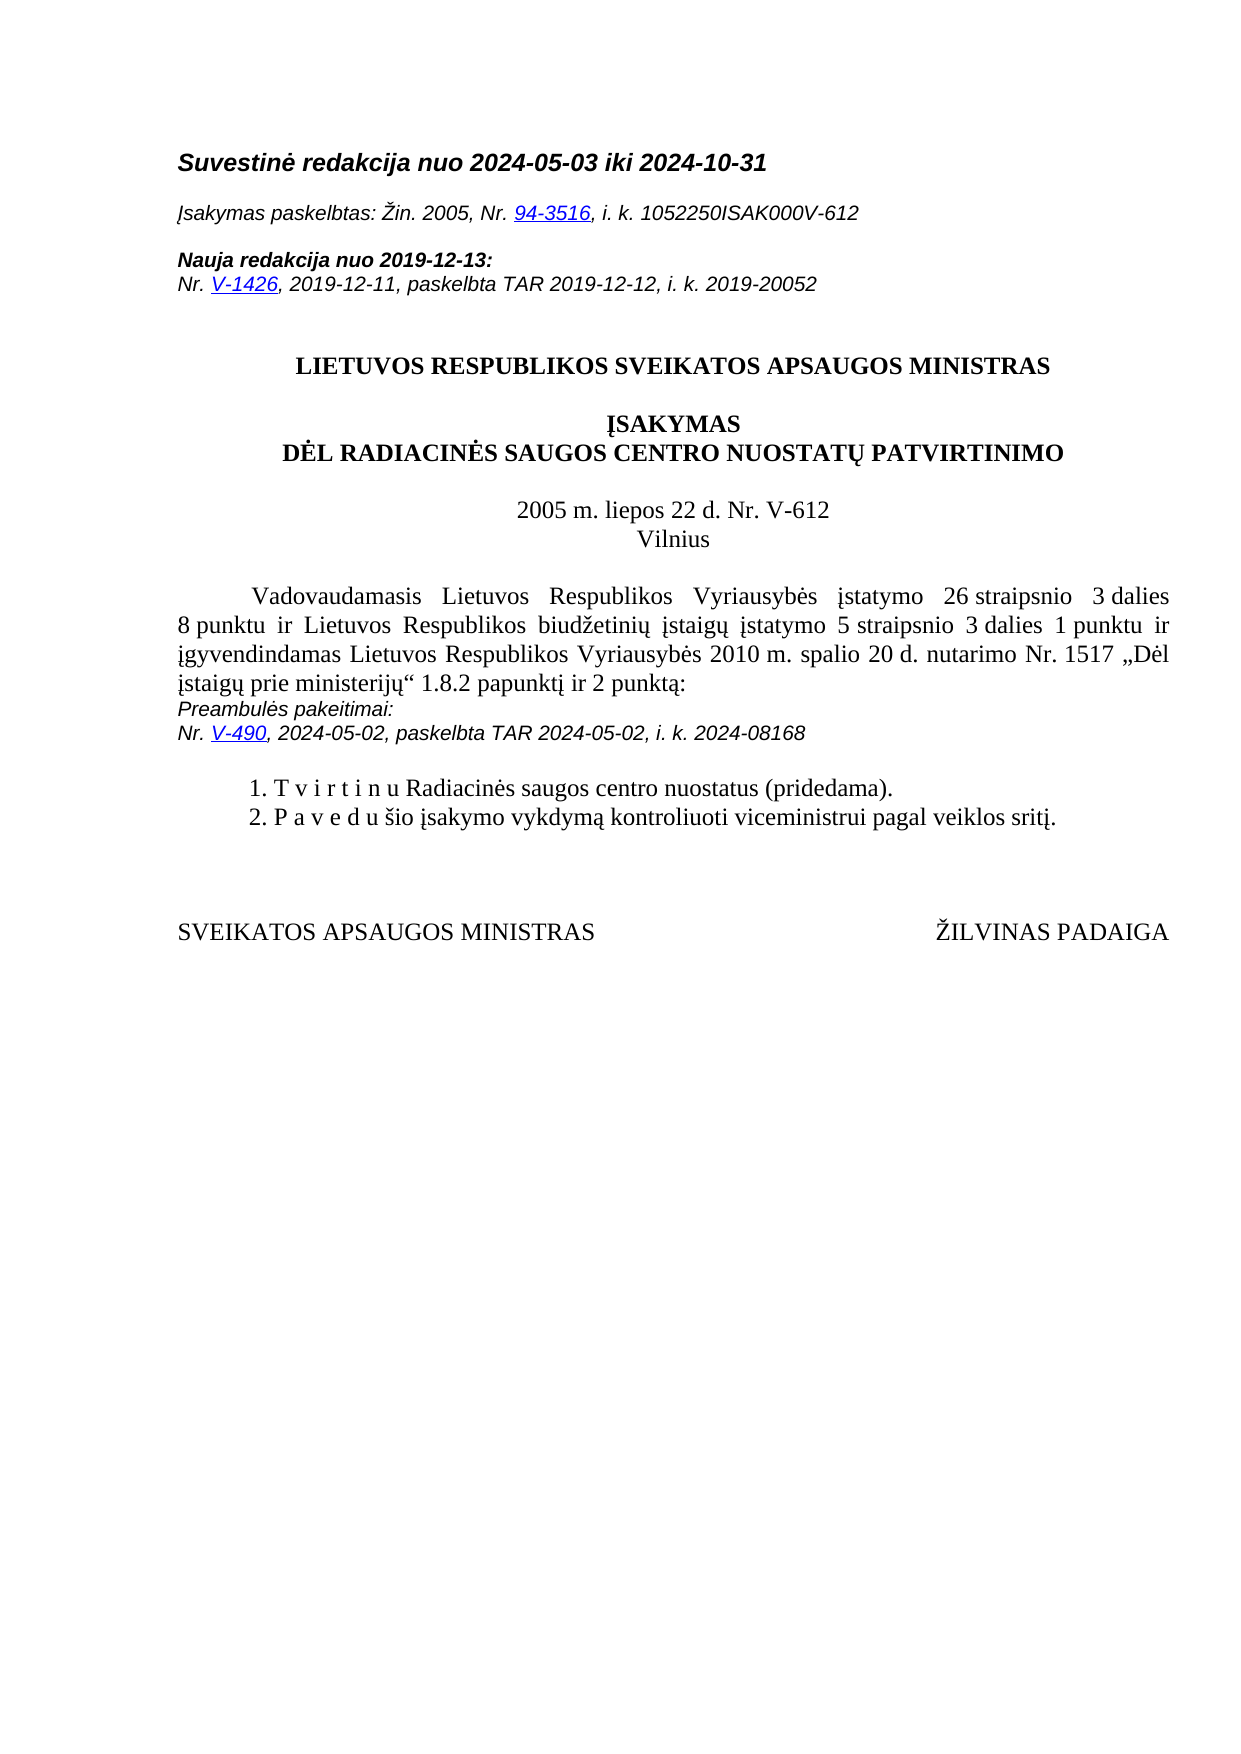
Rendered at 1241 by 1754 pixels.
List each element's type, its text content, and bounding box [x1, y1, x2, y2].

text Įsakymas paskelbtas: Žin. 2005, Nr. 94-3516, i. k. 1052250ISAK000V-612 [177, 200, 1169, 224]
text Nauja redakcija nuo 2019-12-13: [177, 248, 1169, 272]
text Vadovaudamasis Lietuvos Respublikos Vyriausybės įstatymo 26 straipsnio 3 dalies 8 punktu ir Lietuvos Respublikos biudžetinių įstaigų įstatymo 5 straipsnio 3 dalies 1 punktu ir įgyvendindamas Lietuvos Respublikos Vyriausybės 2010 m. spalio 20 d. nutarimo Nr. 1517 „Dėl įstaigų prie ministerijų“ 1.8.2 papunktį ir 2 punktą: [177, 581, 1169, 696]
text Suvestinė redakcija nuo 2024-05-03 iki 2024-10-31 [177, 148, 1169, 176]
text Preambulės pakeitimai: [177, 696, 1169, 720]
text DĖL RADIACINĖS SAUGOS CENTRO NUOSTATŲ PATVIRTINIMO [177, 438, 1169, 466]
text 1. T v i r t i n u Radiacinės saugos centro nuostatus (pridedama). [177, 773, 1169, 802]
text Nr. V-490, 2024-05-02, paskelbta TAR 2024-05-02, i. k. 2024-08168 [177, 720, 1169, 744]
text 2005 m. liepos 22 d. Nr. V-612 [177, 495, 1169, 524]
text 2. P a v e d u šio įsakymo vykdymą kontroliuoti viceministrui pagal veiklos sritį. [177, 802, 1169, 831]
text SVEIKATOS APSAUGOS MINISTRAS ŽILVINAS PADAIGA [177, 917, 1169, 946]
text ĮSAKYMAS [177, 409, 1169, 438]
text Nr. V-1426, 2019-12-11, paskelbta TAR 2019-12-12, i. k. 2019-20052 [177, 272, 1169, 296]
text LIETUVOS RESPUBLIKOS SVEIKATOS APSAUGOS MINISTRAS [177, 351, 1169, 380]
text Vilnius [177, 524, 1169, 553]
